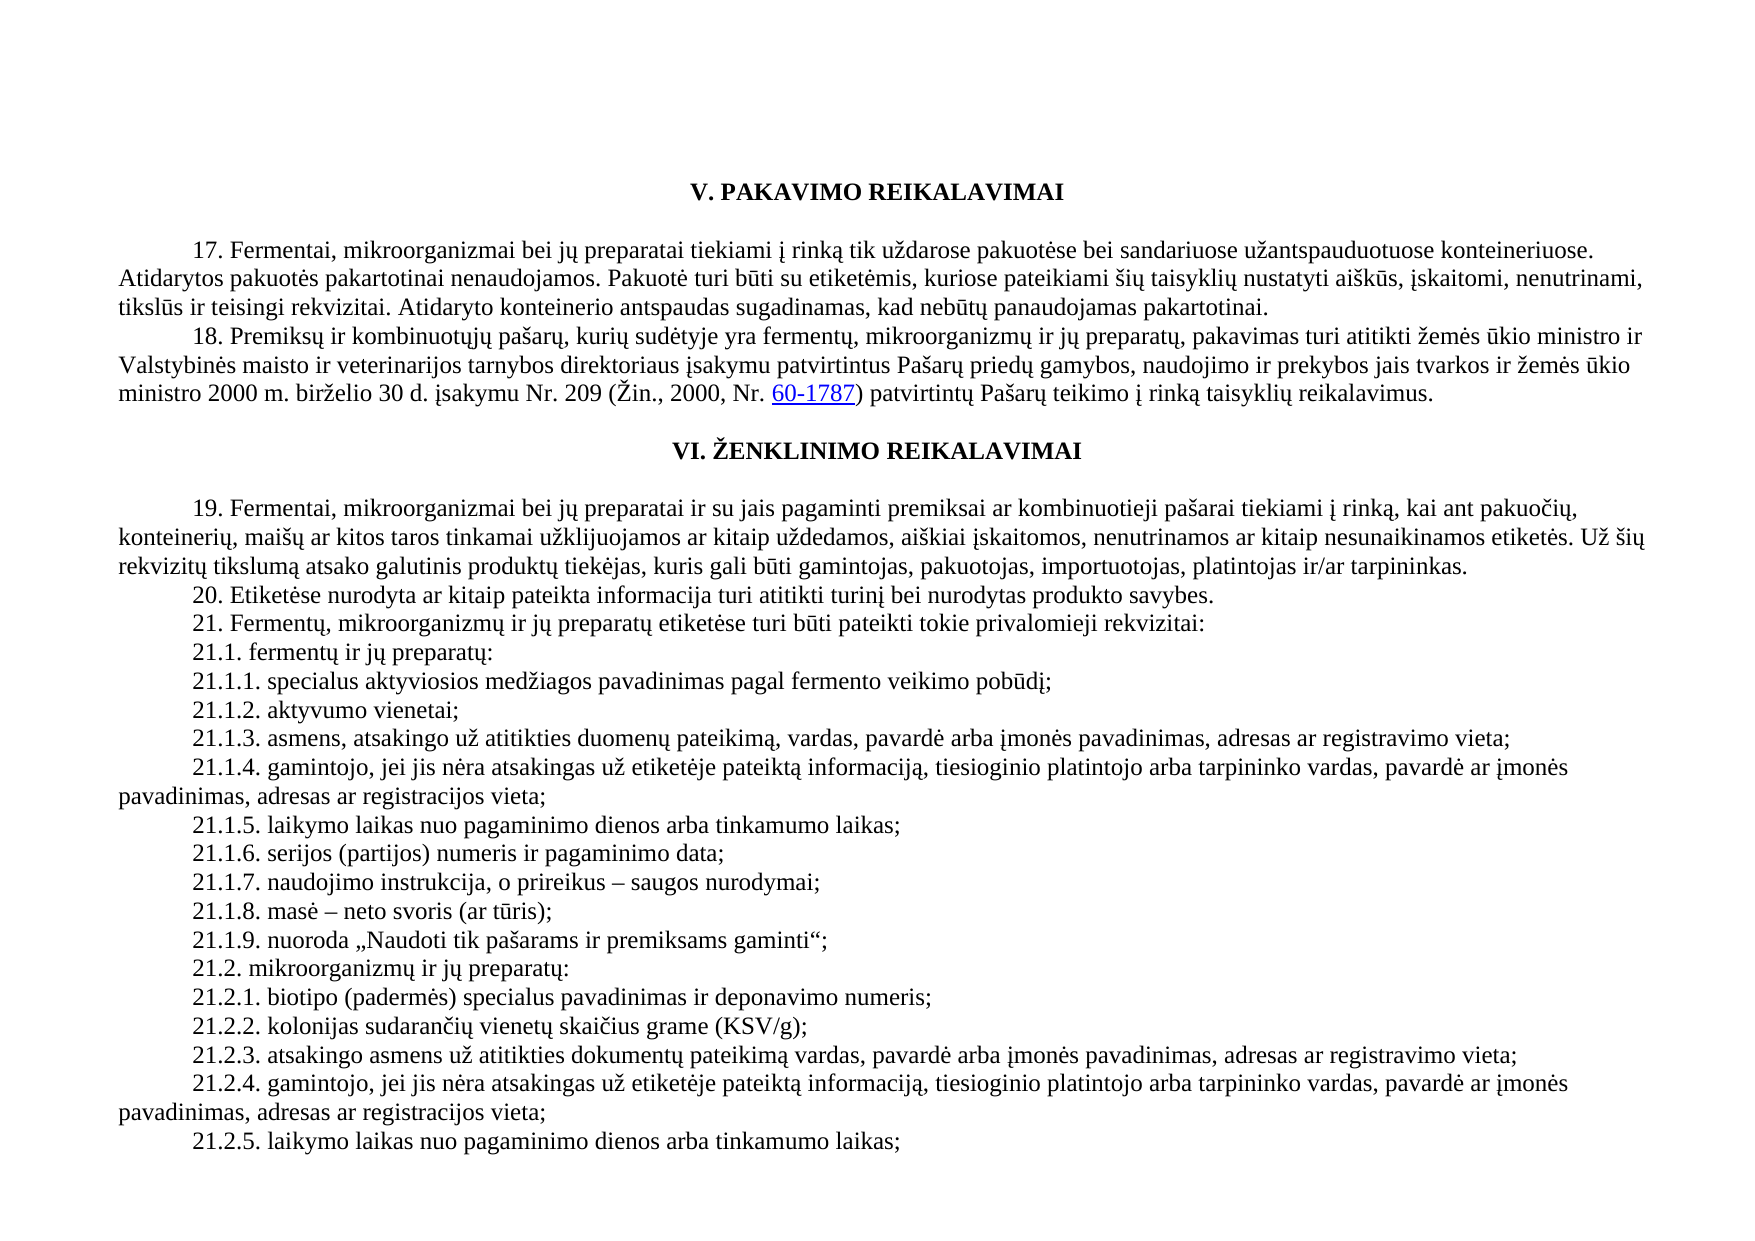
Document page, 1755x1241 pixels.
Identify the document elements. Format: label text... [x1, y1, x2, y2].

text V. PAKAVIMO REIKALAVIMAI [118, 177, 1636, 206]
text 20. Etiketėse nurodyta ar kitaip pateikta informacija turi atitikti turinį bei nurodytas produkto savybes. [118, 580, 1659, 608]
text 21.2.3. atsakingo asmens už atitikties dokumentų pateikimą vardas, pavardė arba įmonės pavadinimas, adresas ar registravimo vieta; [118, 1040, 1659, 1068]
text 21.1.9. nuoroda „Naudoti tik pašarams ir premiksams gaminti“; [118, 925, 1659, 953]
text 21. Fermentų, mikroorganizmų ir jų preparatų etiketėse turi būti pateikti tokie privalomieji rekvizitai: [118, 608, 1659, 637]
text 21.2.4. gamintojo, jei jis nėra atsakingas už etiketėje pateiktą informaciją, tiesioginio platintojo arba tarpininko vardas, pavardė ar įmonės pavadinimas, adresas ar registracijos vieta; [118, 1068, 1636, 1126]
text 21.1. fermentų ir jų preparatų: [118, 637, 1659, 666]
text 21.1.3. asmens, atsakingo už atitikties duomenų pateikimą, vardas, pavardė arba įmonės pavadinimas, adresas ar registravimo vieta; [118, 723, 1659, 752]
text 21.1.8. masė – neto svoris (ar tūris); [118, 896, 1659, 925]
text 21.2.5. laikymo laikas nuo pagaminimo dienos arba tinkamumo laikas; [118, 1126, 1659, 1155]
text 21.2.1. biotipo (padermės) specialus pavadinimas ir deponavimo numeris; [118, 982, 1659, 1011]
text 21.2.2. kolonijas sudarančių vienetų skaičius grame (KSV/g); [118, 1011, 1659, 1040]
text 21.1.5. laikymo laikas nuo pagaminimo dienos arba tinkamumo laikas; [118, 810, 1659, 838]
text 21.2. mikroorganizmų ir jų preparatų: [118, 953, 1659, 982]
text 21.1.6. serijos (partijos) numeris ir pagaminimo data; [118, 838, 1659, 867]
text 21.1.4. gamintojo, jei jis nėra atsakingas už etiketėje pateiktą informaciją, tiesioginio platintojo arba tarpininko vardas, pavardė ar įmonės pavadinimas, adresas ar registracijos vieta; [118, 752, 1636, 810]
text 17. Fermentai, mikroorganizmai bei jų preparatai tiekiami į rinką tik uždarose pakuotėse bei sandariuose užantspauduotuose konteineriuose. Atidarytos pakuotės pakartotinai nenaudojamos. Pakuotė turi būti su etiketėmis, kuriose pateikiami šių taisyklių nustatyti aiškūs, įskaitomi, nenutrinami, tikslūs ir teisingi rekvizitai. Atidaryto konteinerio antspaudas sugadinamas, kad nebūtų panaudojamas pakartotinai. [118, 235, 1659, 321]
text VI. ŽENKLINIMO REIKALAVIMAI [118, 436, 1636, 465]
text 21.1.7. naudojimo instrukcija, o prireikus – saugos nurodymai; [118, 867, 1659, 896]
text 21.1.2. aktyvumo vienetai; [118, 695, 1659, 723]
text 18. Premiksų ir kombinuotųjų pašarų, kurių sudėtyje yra fermentų, mikroorganizmų ir jų preparatų, pakavimas turi atitikti žemės ūkio ministro ir Valstybinės maisto ir veterinarijos tarnybos direktoriaus įsakymu patvirtintus Pašarų priedų gamybos, naudojimo ir prekybos jais tvarkos ir žemės ūkio ministro 2000 m. birželio 30 d. įsakymu Nr. 209 (Žin., 2000, Nr. 60-1787) patvirtintų Pašarų teikimo į rinką taisyklių reikalavimus. [118, 321, 1659, 407]
text 19. Fermentai, mikroorganizmai bei jų preparatai ir su jais pagaminti premiksai ar kombinuotieji pašarai tiekiami į rinką, kai ant pakuočių, konteinerių, maišų ar kitos taros tinkamai užklijuojamos ar kitaip uždedamos, aiškiai įskaitomos, nenutrinamos ar kitaip nesunaikinamos etiketės. Už šių rekvizitų tikslumą atsako galutinis produktų tiekėjas, kuris gali būti gamintojas, pakuotojas, importuotojas, platintojas ir/ar tarpininkas. [118, 493, 1659, 580]
text 21.1.1. specialus aktyviosios medžiagos pavadinimas pagal fermento veikimo pobūdį; [118, 666, 1659, 695]
